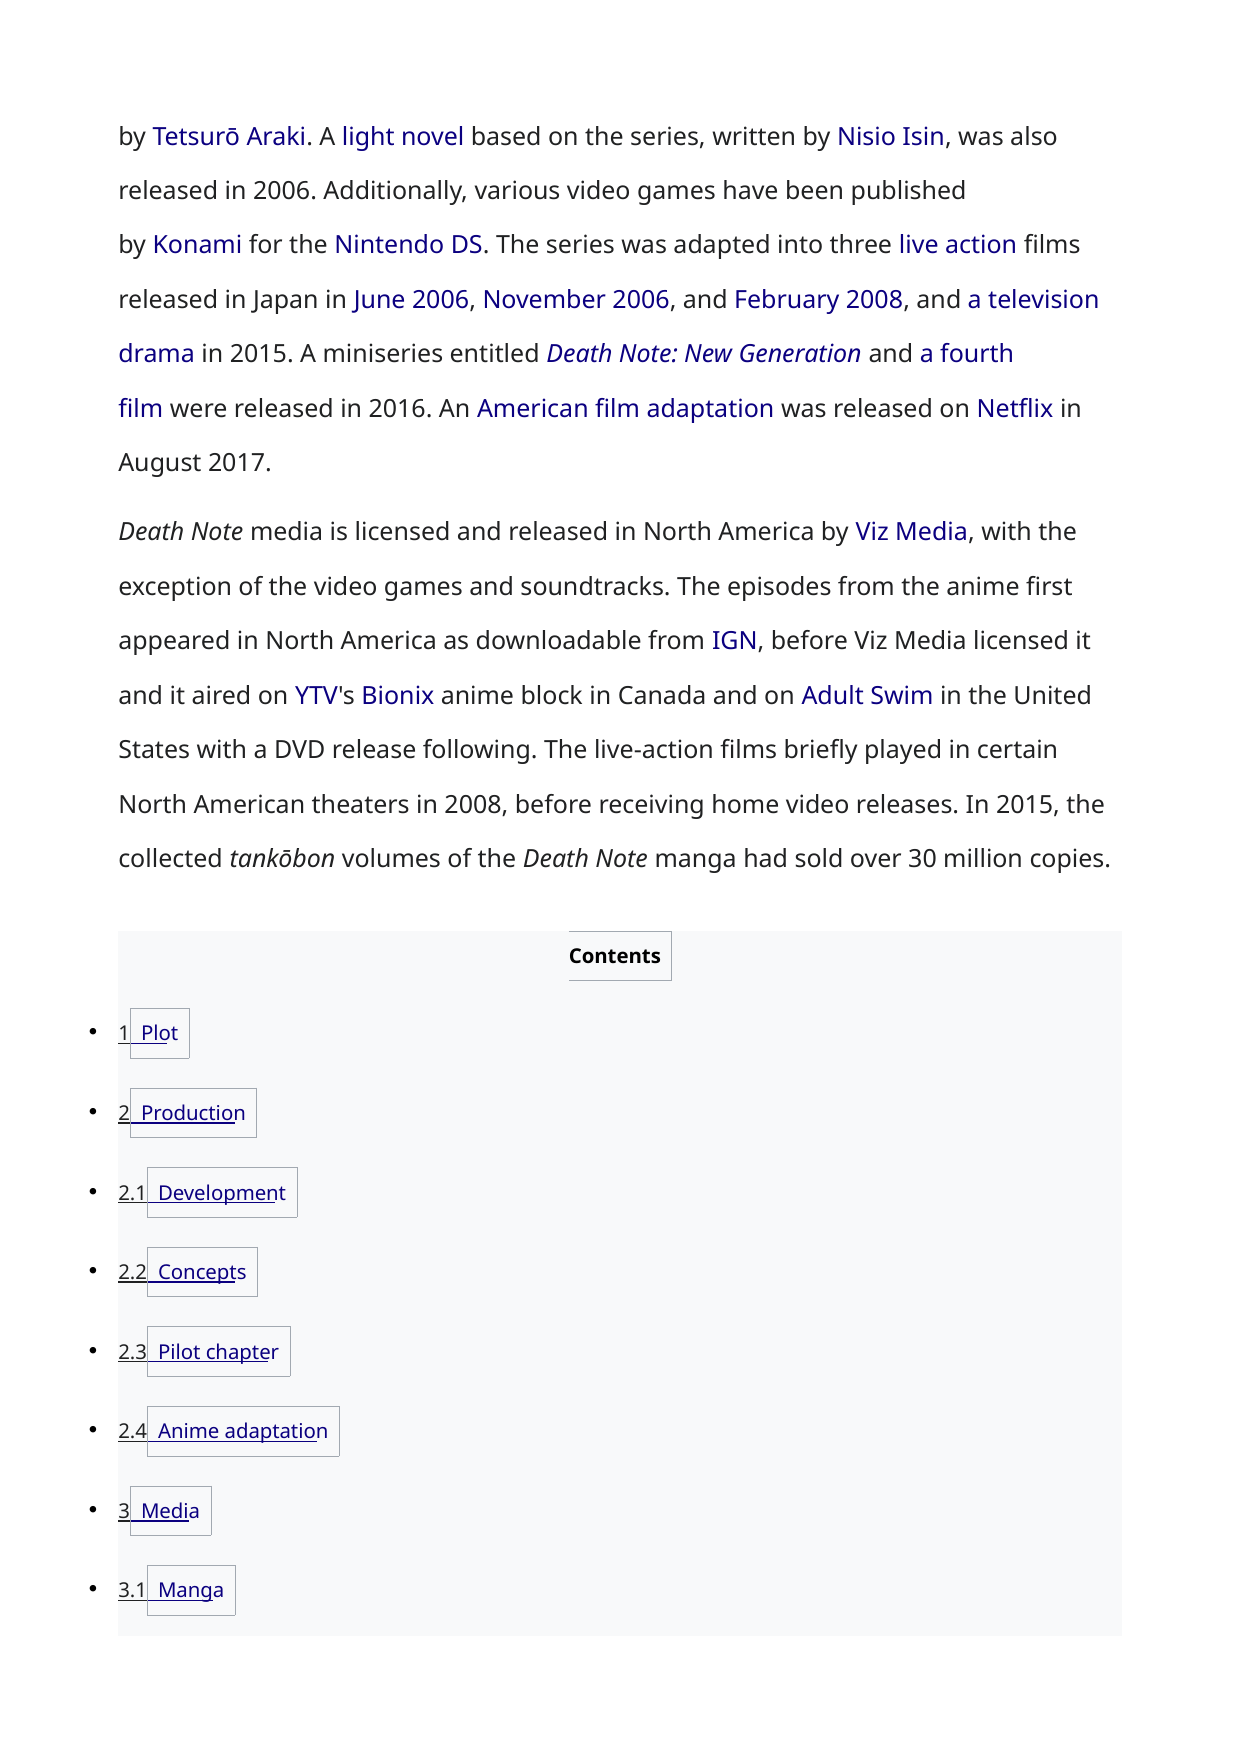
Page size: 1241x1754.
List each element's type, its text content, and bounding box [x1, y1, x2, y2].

list Development [148, 1168, 297, 1217]
list [118, 1283, 147, 1297]
list 2.1 [118, 1167, 147, 1202]
list [298, 1167, 1122, 1217]
list 1 [118, 1008, 130, 1043]
list [291, 1326, 1122, 1376]
list [118, 1522, 130, 1535]
text by Tetsurō Araki. A light novel based on the series, written by Nisio Isin, was also released in 2006. Additionally, various video games have been published by Konami for the Nintendo DS. The series was adapted into three live action films released in Japan in June 2006, November 2006, and February 2008, and a television drama in 2015. A miniseries entitled Death Note: New Generation and a fourth film were released in 2016. An American film adaptation was released on Netflix in August 2017. [118, 118, 1122, 479]
list 2.3 [118, 1326, 147, 1361]
list [258, 1247, 1122, 1297]
list Production [131, 1089, 256, 1137]
list [257, 1088, 1122, 1137]
list Anime adaptation [148, 1407, 339, 1456]
list [118, 1601, 147, 1615]
list 3.1 [118, 1565, 147, 1600]
subtitle Contents [118, 931, 671, 981]
list Concepts [148, 1248, 257, 1296]
list Media [131, 1487, 211, 1535]
text Death Note media is licensed and released in North America by Viz Media, with the exception of the video games and soundtracks. The episodes from the anime first appeared in North America as downloadable from IGN, before Viz Media licensed it and it aired on YTV's Bionix anime block in Canada and on Adult Swim in the United States with a DVD release following. The live-action films briefly played in certain North American theaters in 2008, before receiving home video releases. In 2015, the collected tankōbon volumes of the Death Note manga had sold over 30 million copies. [118, 514, 1122, 875]
list 2.2 [118, 1247, 147, 1281]
list 3 [118, 1486, 130, 1520]
list 2 [118, 1088, 130, 1122]
list [236, 1565, 1122, 1615]
list Manga [148, 1566, 235, 1615]
list [190, 1008, 1122, 1058]
list [212, 1486, 1122, 1535]
list Plot [131, 1009, 189, 1058]
list Pilot chapter [148, 1327, 290, 1376]
list [118, 1442, 147, 1456]
list 2.4 [118, 1406, 147, 1441]
list [340, 1406, 1122, 1456]
list [118, 1203, 147, 1217]
list [118, 1044, 130, 1058]
subtitle [672, 931, 1122, 981]
list [118, 1362, 147, 1376]
